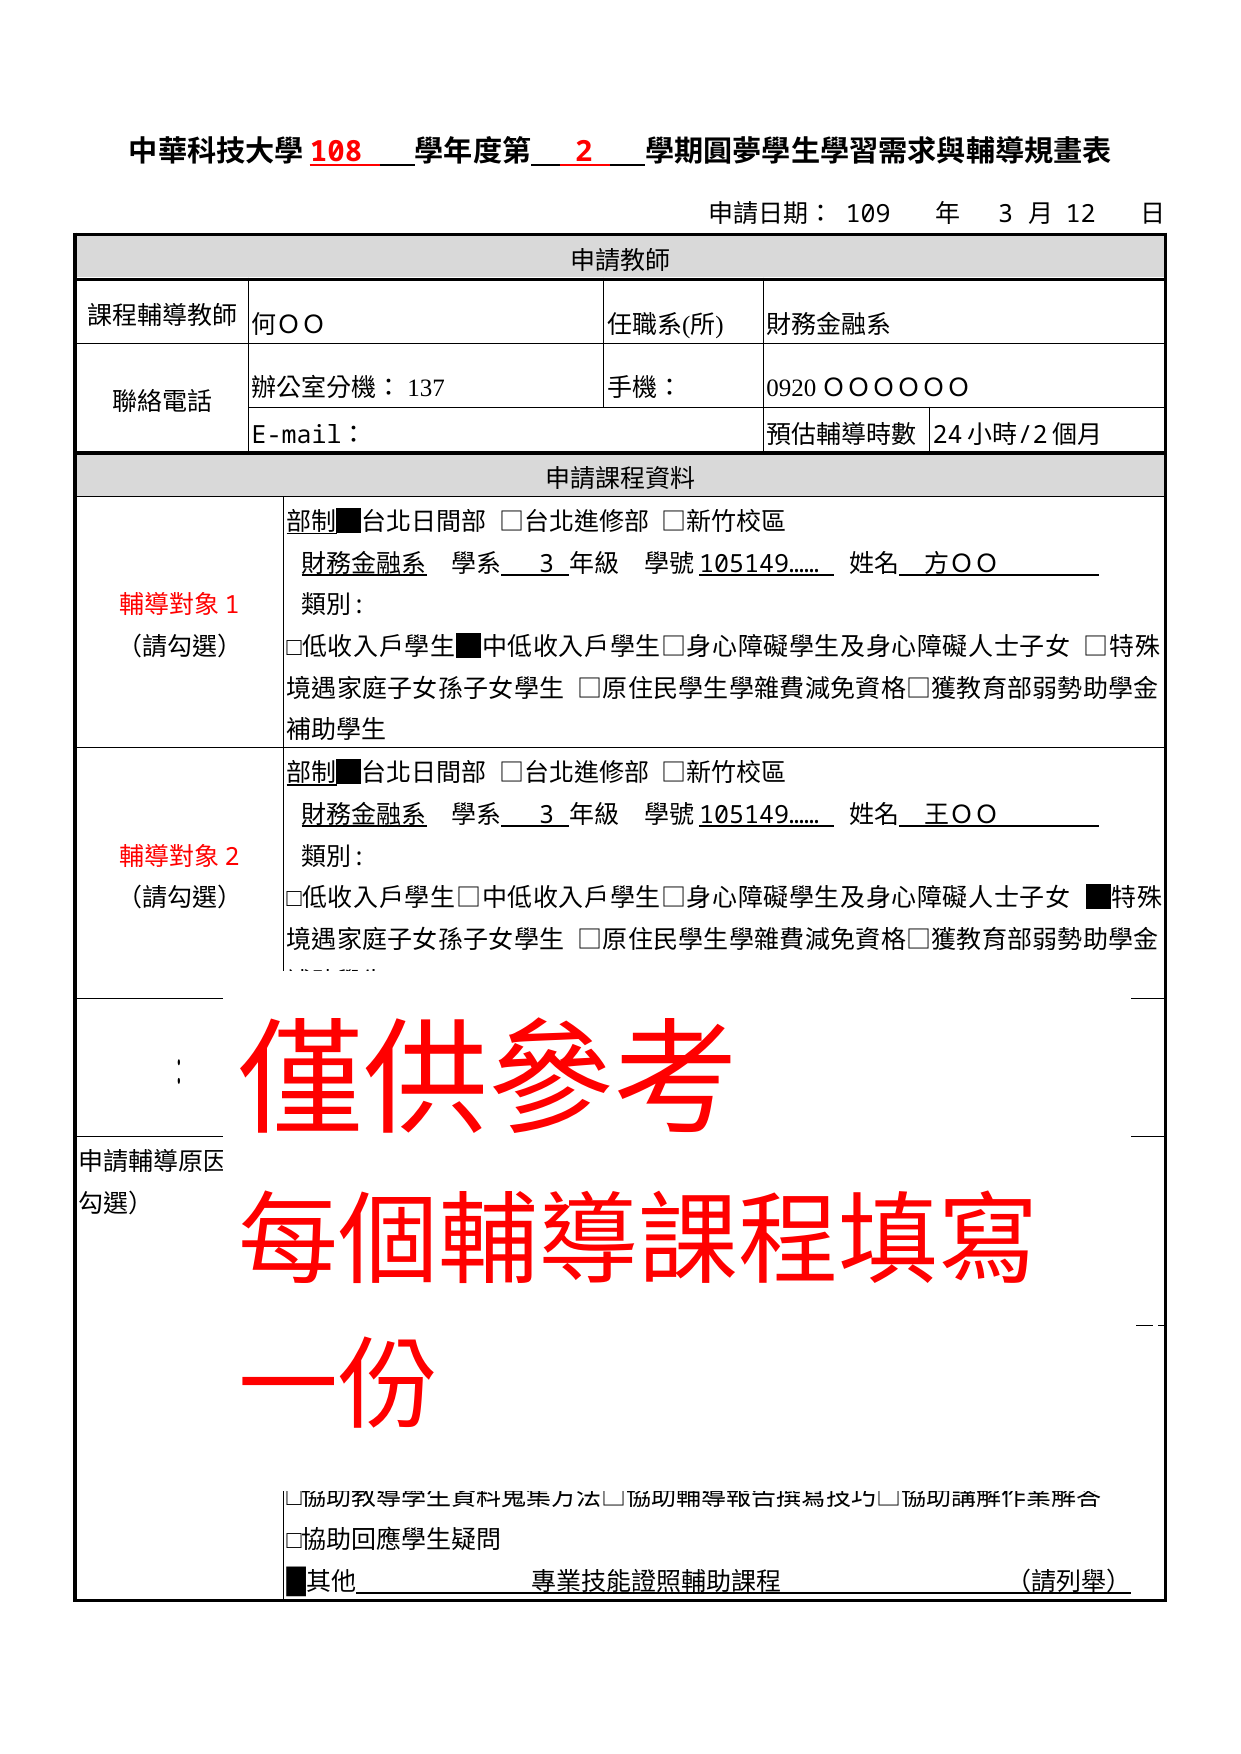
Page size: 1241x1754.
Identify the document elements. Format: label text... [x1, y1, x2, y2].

table_cell E-mail： [249, 408, 763, 451]
table_cell 預估輔導時數 [764, 408, 929, 451]
table_cell 任職系(所) [604, 281, 763, 343]
table_cell 手機： [604, 344, 763, 407]
table_cell 申請課程資料 [77, 455, 1164, 496]
table_cell 課程輔導教師 [77, 281, 248, 343]
table_cell 申請輔導原因（請勾選） [77, 971, 1131, 1598]
table_cell 財務金融系 [764, 281, 1164, 343]
table_cell 學習預警輔導 □已有一學期學業成績不及格學分數達該學習修習學分總分二分之一 □期初、期中預警對象□其他 (請列舉) [1131, 1137, 1164, 1324]
table_cell ⋮ [1131, 999, 1164, 1136]
table_cell 學習輔導 □協助輔導學習落後同學 □協助教導學生資料蒐集方法□協助輔導報告撰寫技巧□協助講解作業解答 □協助回應學生疑問 █其他 專業技能證照輔助課程 （請列舉） 職涯規劃與輔導 □職涯測驗 □1-1職涯諮詢 □職涯宣導活動 □經濟扶助 [284, 1325, 1164, 1598]
table_cell 部制█台北日間部 □台北進修部 □新竹校區 財務金融系 學系 3 年級 學號105149…… 姓名 方ＯＯ 類別: □低收入戶學生█中低收入戶學生□身心障礙學生及身心障礙人士子女 □特殊境遇家庭子女孫子女學生 □原住民學生學雜費減免資格□獲教育部弱勢助學金補助學生 [284, 497, 1164, 747]
table_cell 部制█台北日間部 □台北進修部 □新竹校區 財務金融系 學系 3 年級 學號105149…… 姓名 王ＯＯ 類別: □低收入戶學生□中低收入戶學生□身心障礙學生及身心障礙人士子女 █特殊境遇家庭子女孫子女學生 □原住民學生學雜費減免資格□獲教育部弱勢助學金補助學生 [284, 748, 1164, 998]
table_cell 0920ＯＯＯＯＯＯ [764, 344, 1164, 407]
table_cell 聯絡電話 [77, 344, 248, 451]
table_cell 辦公室分機： 137 [249, 344, 603, 407]
table_cell 輔導對象2 （請勾選） [77, 748, 283, 998]
table_header 申請教師 [77, 236, 1164, 277]
table_cell 24小時/2個月 [930, 408, 1164, 451]
text 申請日期： 109 年 3 月 12 日 [75, 170, 1165, 233]
table_cell 輔導對象1 （請勾選） [77, 497, 283, 747]
table_cell [77, 999, 224, 1136]
text 中華科技大學108 學年度第 2 學期圓夢學生學習需求與輔導規畫表 [75, 108, 1165, 170]
table_cell 何ＯＯ [249, 281, 603, 343]
